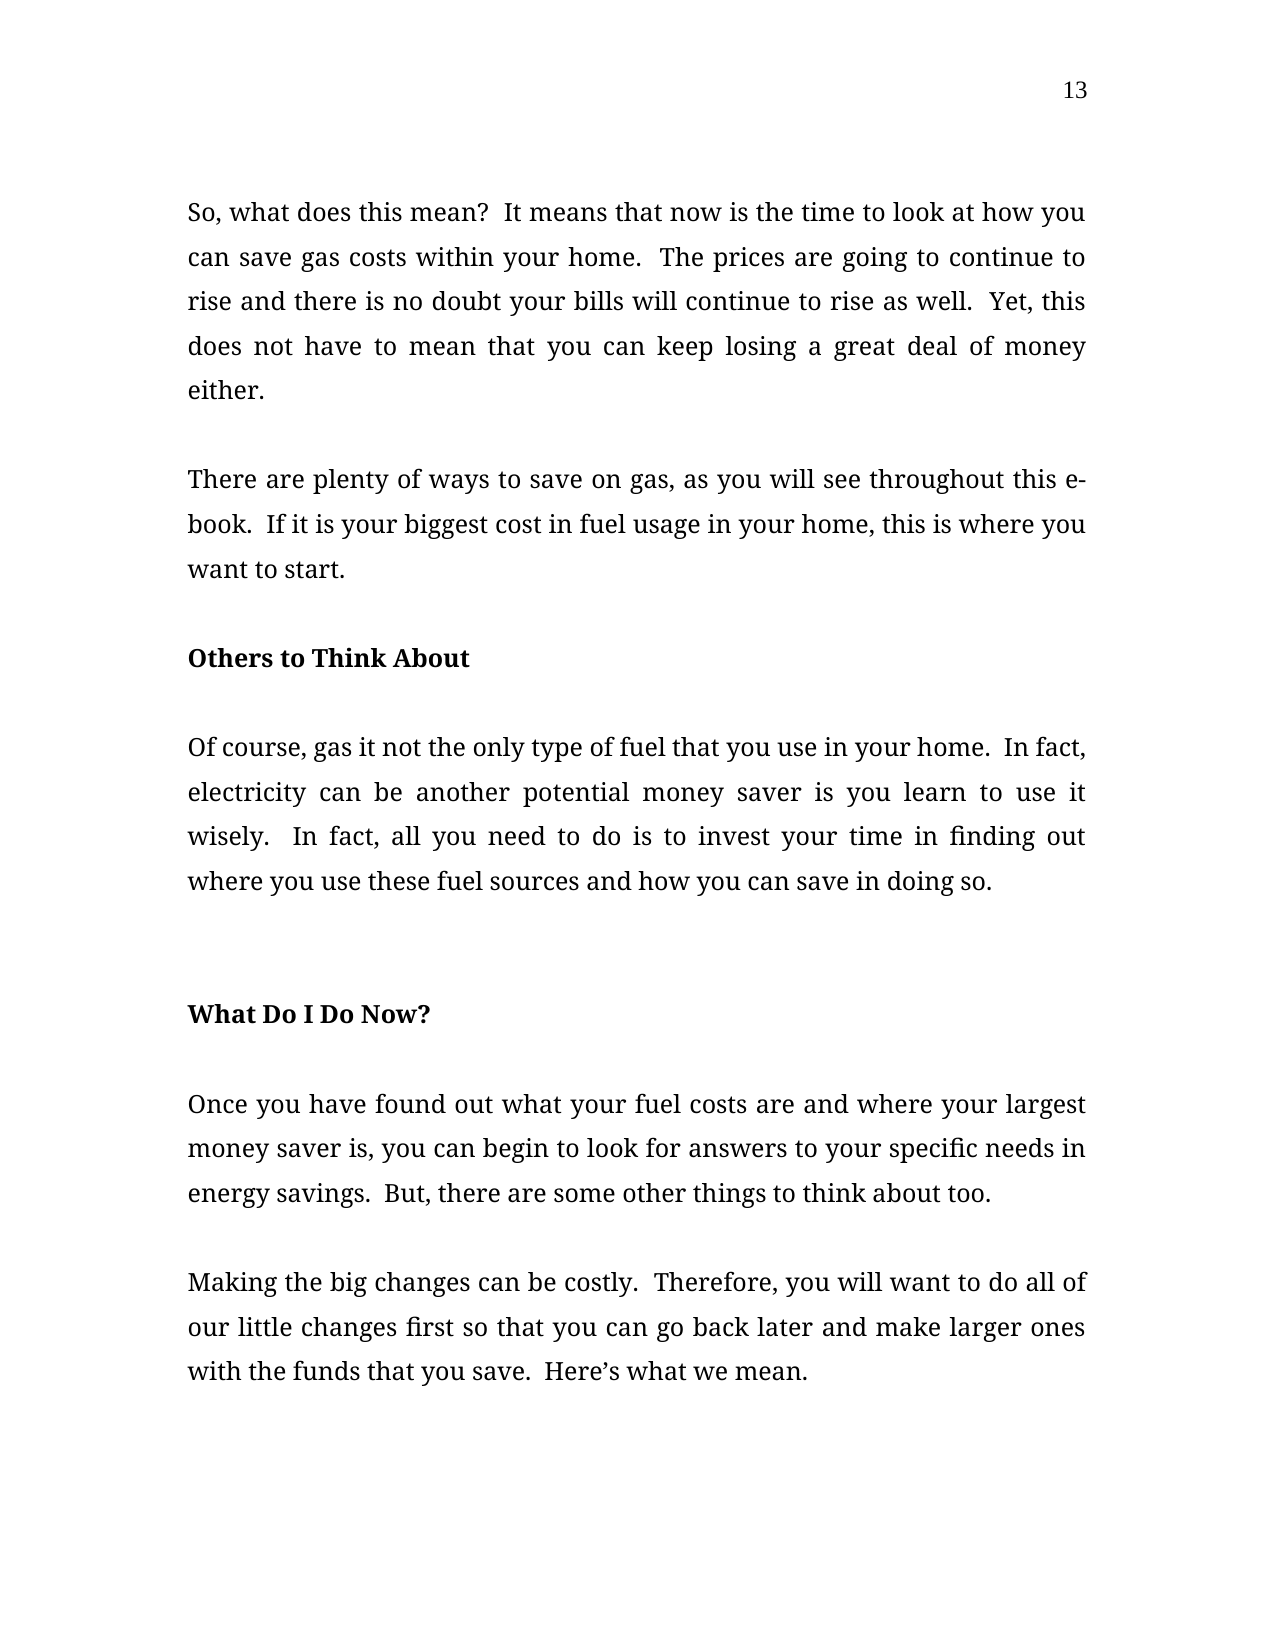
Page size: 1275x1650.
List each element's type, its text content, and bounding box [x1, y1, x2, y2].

text Once you have found out what your fuel costs are and where your largest money saver is, you can begin to look for answers to your specific needs in energy savings. But, there are some other things to think about too. [187, 1086, 1087, 1209]
text What Do I Do Now? [187, 997, 1087, 1031]
text Making the big changes can be costly. Therefore, you will want to do all of our little changes first so that you can go back later and make larger ones with the funds that you save. Here’s what we mean. [187, 1264, 1087, 1388]
text Others to Think About [187, 640, 1087, 674]
text Of course, gas it not the only type of fuel that you use in your home. In fact, electricity can be another potential money saver is you learn to use it wisely. In fact, all you need to do is to invest your time in finding out where you use these fuel sources and how you can save in doing so. [187, 729, 1087, 897]
text So, what does this mean? It means that now is the time to look at how you can save gas costs within your home. The prices are going to continue to rise and there is no doubt your bills will continue to rise as well. Yet, this does not have to mean that you can keep losing a great deal of money either. [187, 194, 1087, 407]
text There are plenty of ways to save on gas, as you will see throughout this e-book. If it is your biggest cost in fuel usage in your home, this is where you want to start. [187, 417, 1087, 585]
